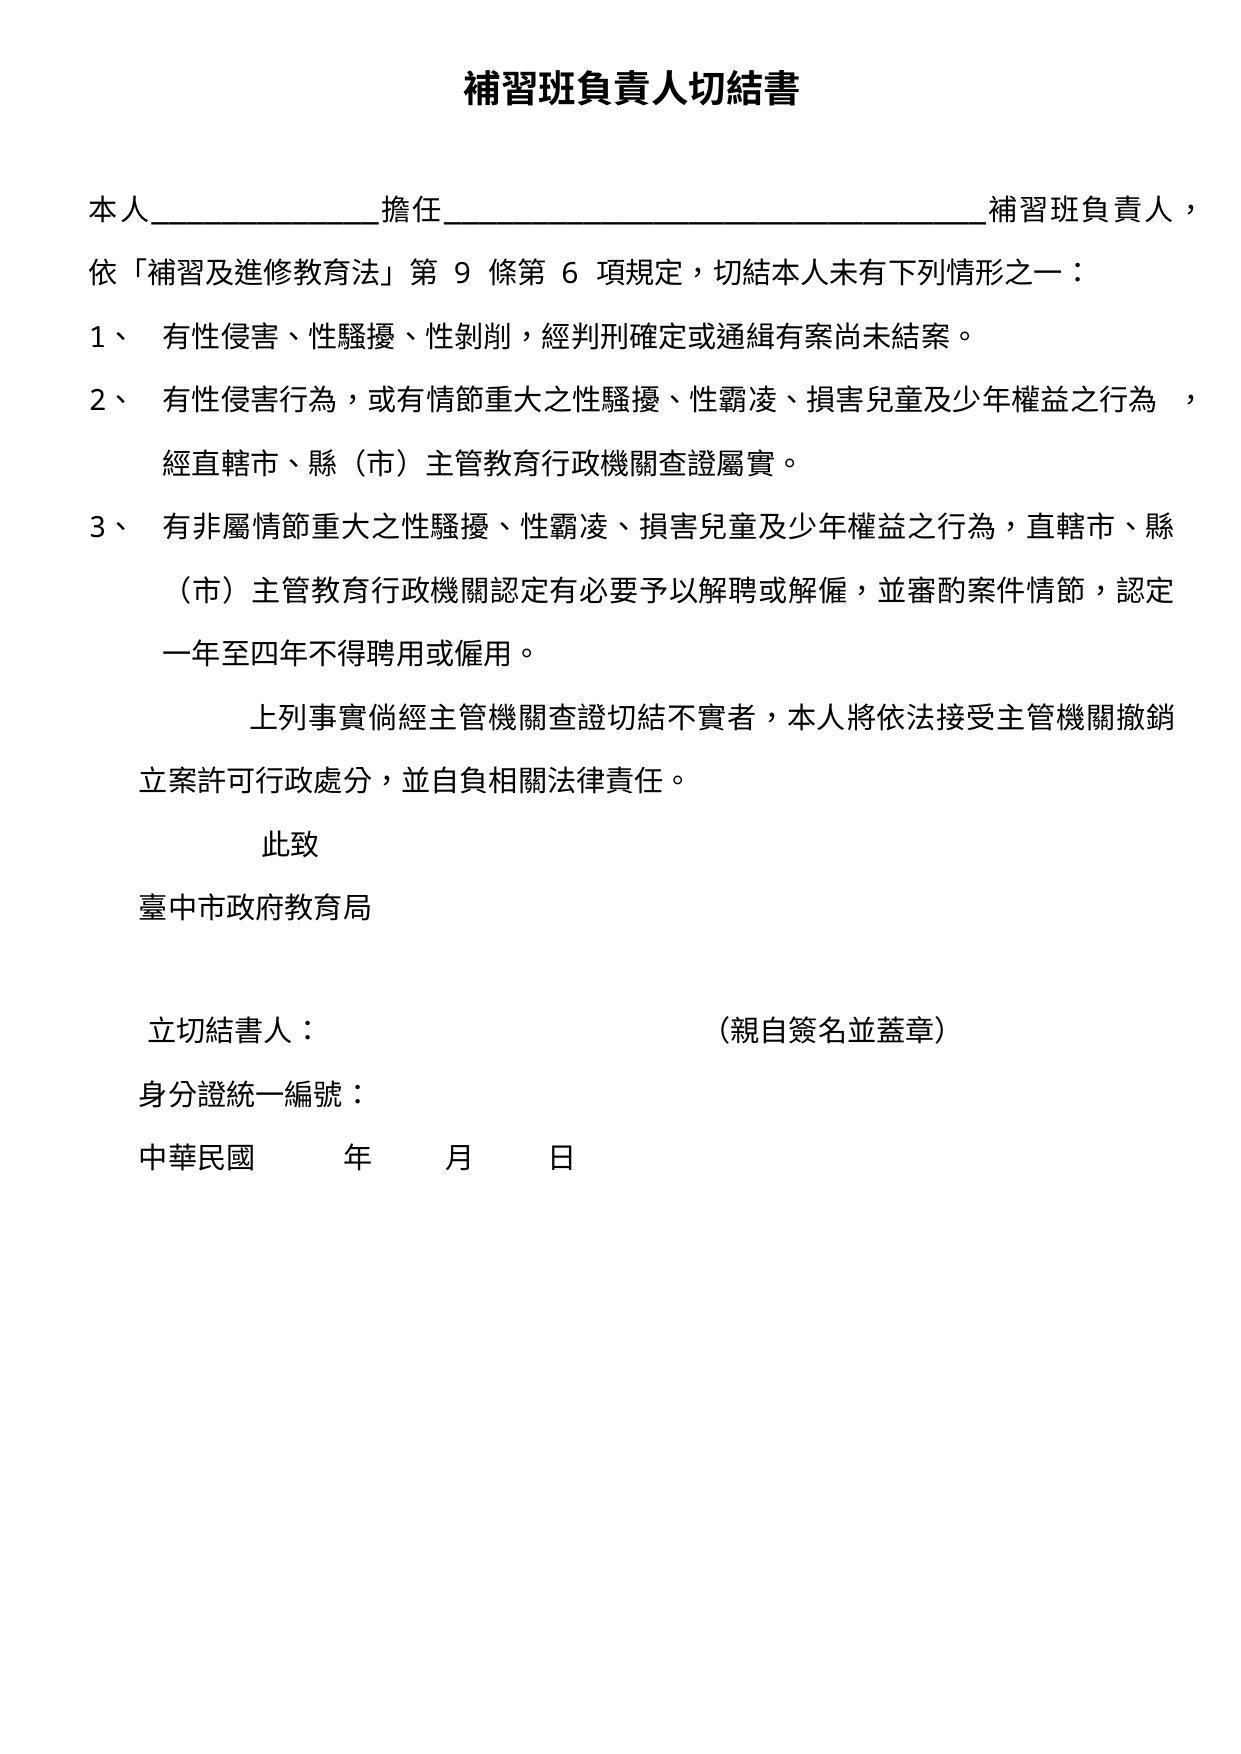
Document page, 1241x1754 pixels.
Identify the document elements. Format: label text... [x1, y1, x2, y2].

list 有非屬情節重大之性騷擾、性霸凌、損害兒童及少年權益之行為，直轄市、縣（市）主管教育行政機關認定有必要予以解聘或解僱，並審酌案件情節，認定一年至四年不得聘用或僱用。 [89, 504, 1176, 673]
text 中華民國 年 月 日 [139, 1134, 1176, 1177]
text 此致 [139, 821, 1176, 863]
text 臺中市政府教育局 [139, 885, 1176, 927]
text 本人_____________擔任_______________________________補習班負責人，依「補習及進修教育法」第 9 條第 6 項規定，切結本人未有下列情形之一： [89, 186, 1176, 292]
text 身分證統一編號： [139, 1071, 1176, 1113]
list 有性侵害行為，或有情節重大之性騷擾、性霸凌、損害兒童及少年權益之行為 ，經直轄市、縣（市）主管教育行政機關查證屬實。 [89, 377, 1176, 483]
text 上列事實倘經主管機關查證切結不實者，本人將依法接受主管機關撤銷立案許可行政處分，並自負相關法律責任。 [139, 694, 1176, 800]
text 立切結書人： （親自簽名並蓋章） [147, 1008, 1176, 1050]
list 有性侵害、性騷擾、性剝削，經判刑確定或通緝有案尚未結案。 [89, 313, 1176, 356]
text 補習班負責人切結書 [89, 59, 1176, 113]
